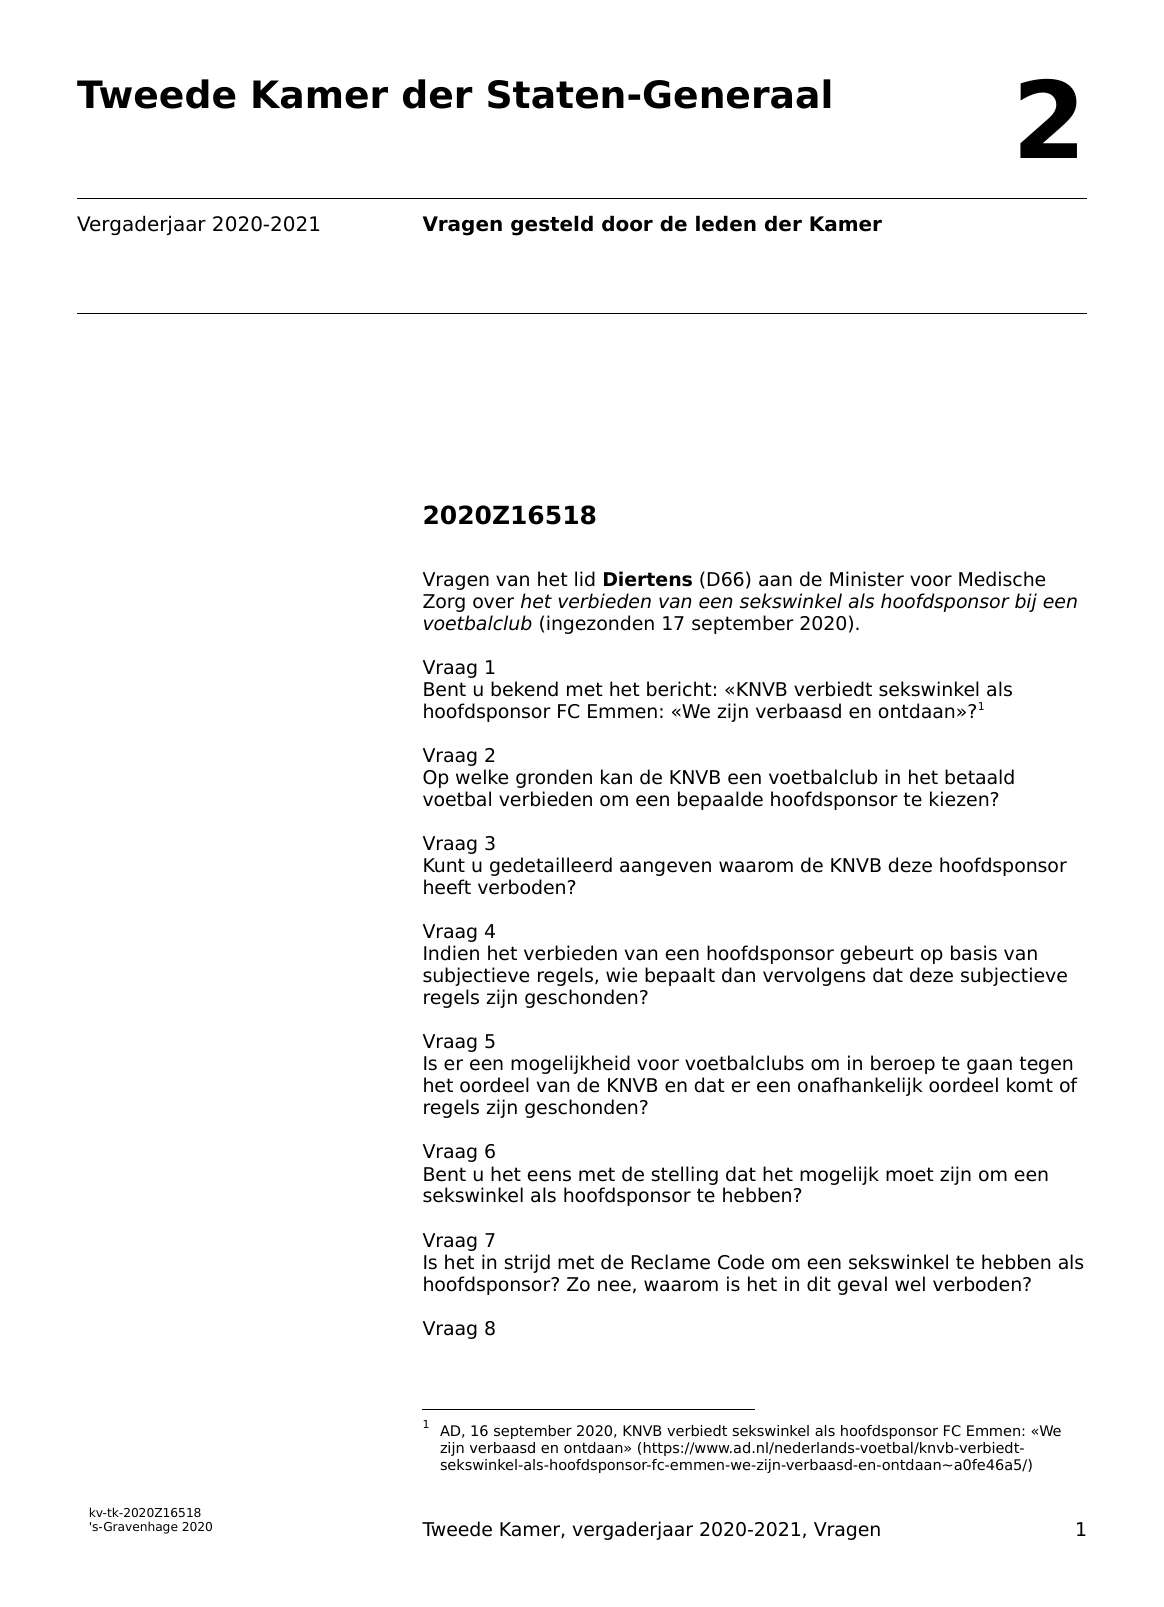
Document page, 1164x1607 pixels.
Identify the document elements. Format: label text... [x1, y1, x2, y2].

text Bent u het eens met de stelling dat het mogelijk moet zijn om een sekswinkel als hoofdsponsor te hebben? [422, 1163, 1087, 1207]
text Vraag 4 [422, 921, 1087, 943]
text Vragen van het lid Diertens (D66) aan de Minister voor Medische Zorg over het verbieden van een sekswinkel als hoofdsponsor bij een voetbalclub (ingezonden 17 september 2020). [422, 569, 1087, 635]
text Vraag 2 [422, 745, 1087, 767]
text Is het in strijd met de Reclame Code om een sekswinkel te hebben als hoofdsponsor? Zo nee, waarom is het in dit geval wel verboden? [422, 1252, 1087, 1296]
text Vraag 6 [422, 1141, 1087, 1163]
text Vraag 3 [422, 833, 1087, 855]
text AD, 16 september 2020, KNVB verbiedt sekswinkel als hoofdsponsor FC Emmen: «We zijn verbaasd en ontdaan» (https://www.ad.nl/nederlands-voetbal/knvb-verbiedt-sekswinkel-als-hoofdsponsor-fc-emmen-we-zijn-verbaasd-en-ontdaan~a0fe46a5/) [422, 1418, 1087, 1474]
text Vraag 7 [422, 1229, 1087, 1252]
table_header 2 [886, 59, 1087, 198]
table_header Tweede Kamer der Staten-Generaal [77, 59, 886, 198]
text Vraag 5 [422, 1031, 1087, 1053]
table_cell Vergaderjaar 2020-2021 [77, 199, 422, 313]
table_cell Vragen gesteld door de leden der Kamer [422, 199, 1087, 313]
text Is er een mogelijkheid voor voetbalclubs om in beroep te gaan tegen het oordeel van de KNVB en dat er een onafhankelijk oordeel komt of regels zijn geschonden? [422, 1053, 1087, 1119]
text Op welke gronden kan de KNVB een voetbalclub in het betaald voetbal verbieden om een bepaalde hoofdsponsor te kiezen? [422, 767, 1087, 811]
text Vraag 8 [422, 1318, 1087, 1340]
text 's-Gravenhage 2020 [88, 1520, 323, 1534]
text 2020Z16518 [422, 501, 1087, 531]
text kv-tk-2020Z16518 [88, 1506, 323, 1520]
text Kunt u gedetailleerd aangeven waarom de KNVB deze hoofdsponsor heeft verboden? [422, 855, 1087, 899]
text Bent u bekend met het bericht: «KNVB verbiedt sekswinkel als hoofdsponsor FC Emmen: «We zijn verbaasd en ontdaan»? [422, 679, 1087, 723]
text Indien het verbieden van een hoofdsponsor gebeurt op basis van subjectieve regels, wie bepaalt dan vervolgens dat deze subjectieve regels zijn geschonden? [422, 943, 1087, 1009]
text Vraag 1 [422, 657, 1087, 679]
